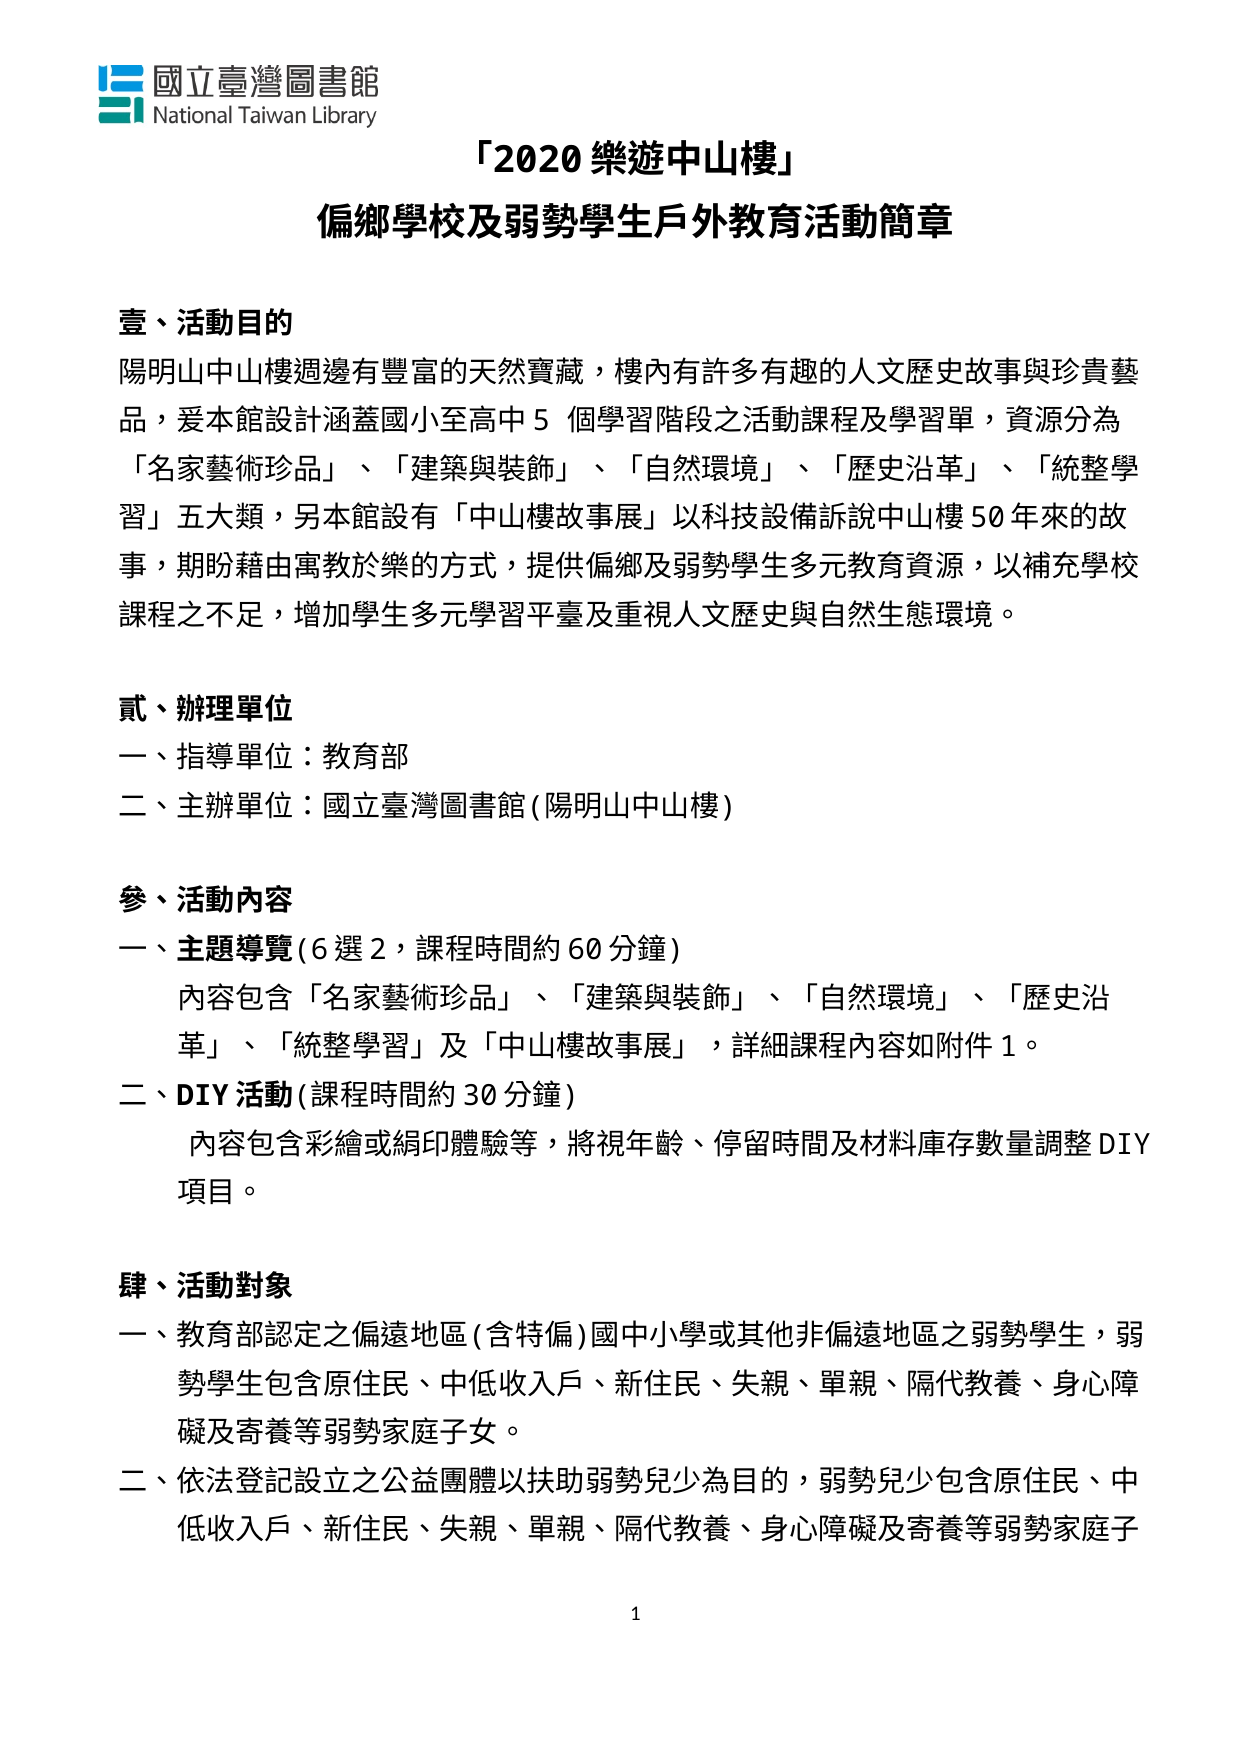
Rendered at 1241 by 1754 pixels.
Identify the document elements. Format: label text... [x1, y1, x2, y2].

text 壹、活動目的 [118, 300, 1152, 342]
text 一、指導單位：教育部 [118, 734, 1152, 776]
text 「2020樂遊中山樓」 [118, 129, 1152, 184]
text 陽明山中山樓週邊有豐富的天然寶藏，樓內有許多有趣的人文歷史故事與珍貴藝品，爰本館設計涵蓋國小至高中5 個學習階段之活動課程及學習單，資源分為「名家藝術珍品」、「建築與裝飾」、「自然環境」、「歷史沿革」、「統整學習」五大類，另本館設有「中山樓故事展」以科技設備訴說中山樓50年來的故事，期盼藉由寓教於樂的方式，提供偏鄉及弱勢學生多元教育資源，以補充學校課程之不足，增加學生多元學習平臺及重視人文歷史與自然生態環境。 [118, 348, 1152, 633]
text 一、主題導覽(6選2，課程時間約60分鐘) [118, 925, 1152, 968]
text 二、DIY活動(課程時間約30分鐘) [118, 1071, 1152, 1114]
text 二、主辦單位：國立臺灣圖書館(陽明山中山樓) [118, 782, 1152, 825]
text 二、依法登記設立之公益團體以扶助弱勢兒少為目的，弱勢兒少包含原住民、中低收入戶、新住民、失親、單親、隔代教養、身心障礙及寄養等弱勢家庭子 [118, 1457, 1152, 1548]
text 一、教育部認定之偏遠地區(含特偏)國中小學或其他非偏遠地區之弱勢學生，弱勢學生包含原住民、中低收入戶、新住民、失親、單親、隔代教養、身心障礙及寄養等弱勢家庭子女。 [118, 1312, 1152, 1451]
text 貳、辦理單位 [118, 685, 1152, 728]
text 參、活動內容 [118, 877, 1152, 919]
text 內容包含「名家藝術珍品」、「建築與裝飾」、「自然環境」、「歷史沿革」、「統整學習」及「中山樓故事展」，詳細課程內容如附件1。 [177, 974, 1152, 1065]
text 偏鄉學校及弱勢學生戶外教育活動簡章 [118, 192, 1152, 246]
text 肆、活動對象 [118, 1263, 1152, 1305]
text 內容包含彩繪或絹印體驗等，將視年齡、停留時間及材料庫存數量調整DIY項目。 [118, 1120, 1152, 1211]
